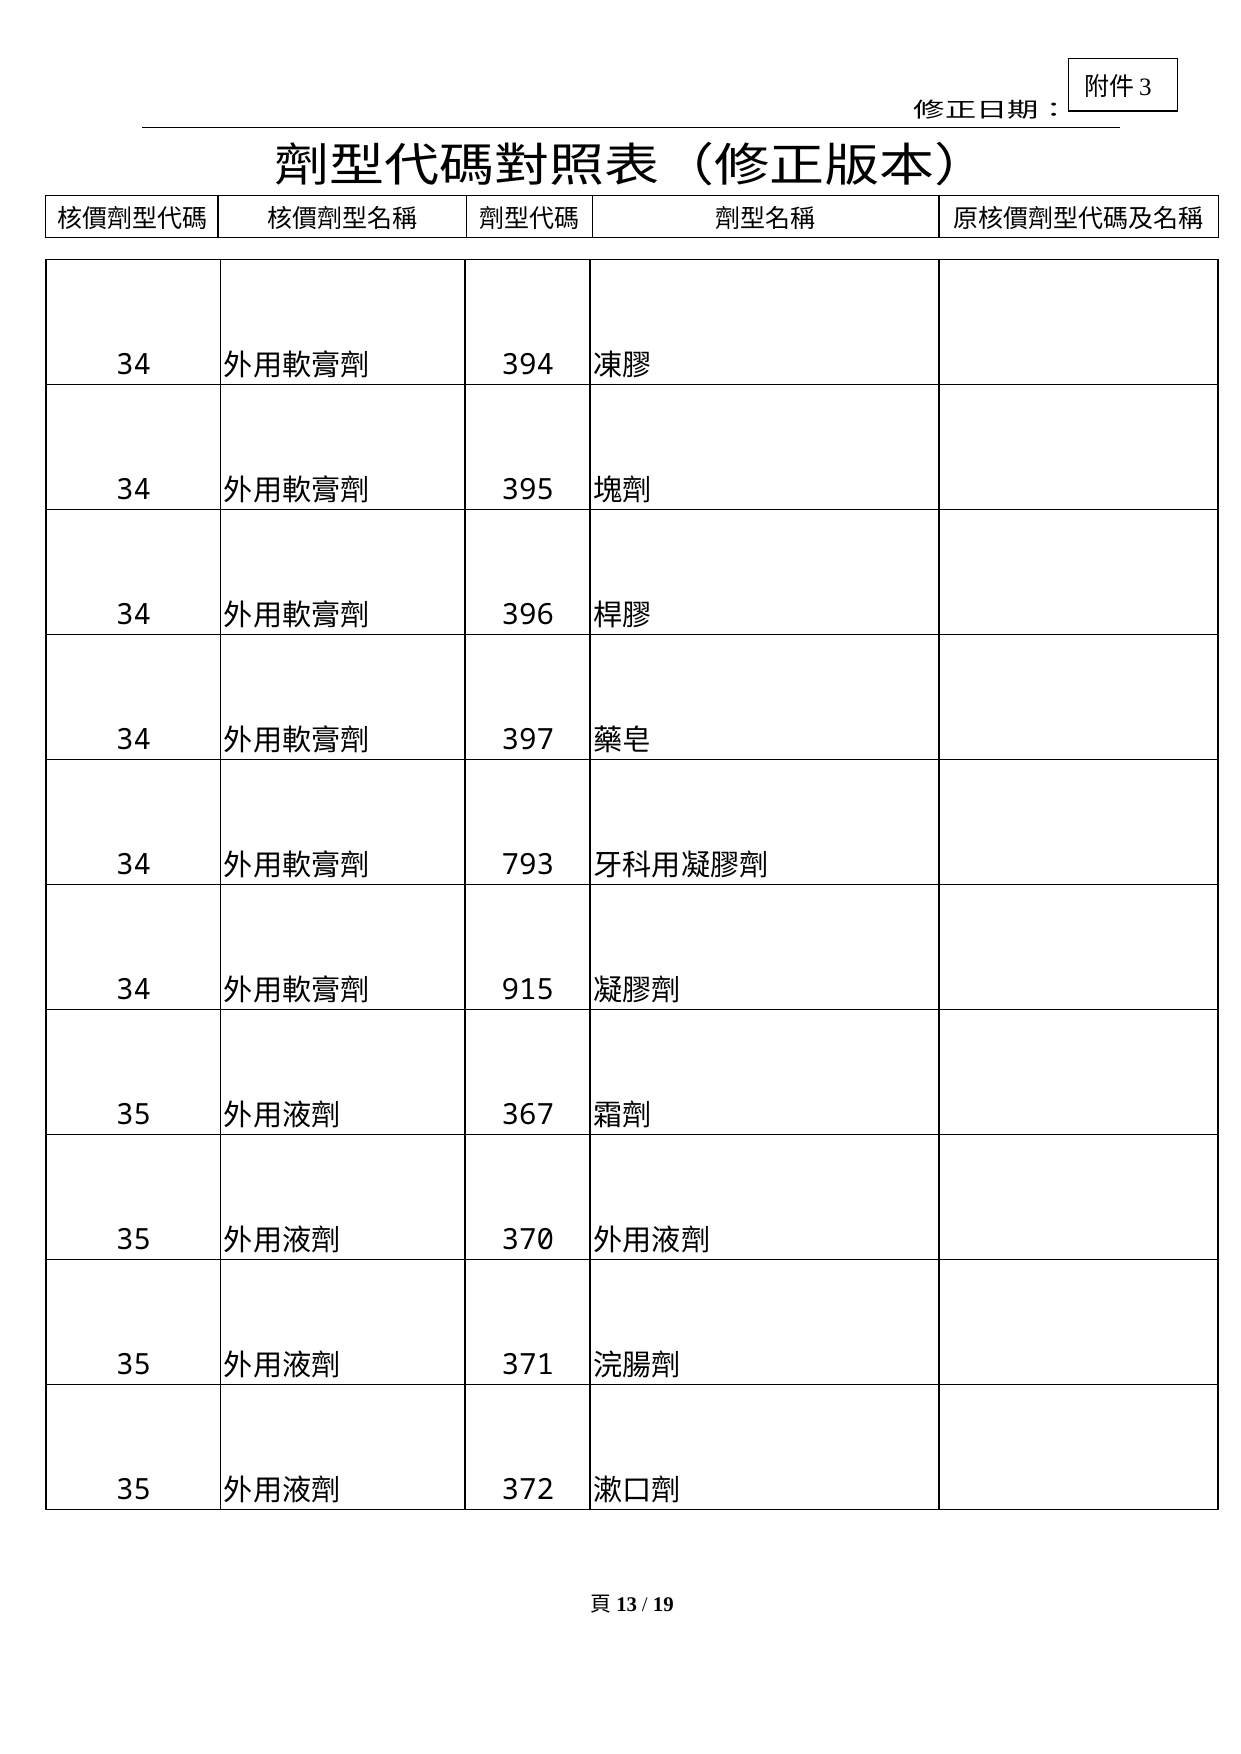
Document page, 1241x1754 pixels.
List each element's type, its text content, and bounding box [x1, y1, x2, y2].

table_cell 外用軟膏劑 [221, 760, 464, 884]
table_cell 漱口劑 [591, 1385, 938, 1509]
table_cell 370 [466, 1135, 589, 1259]
table_cell [940, 260, 1217, 384]
table_cell 397 [466, 635, 589, 759]
table_cell 外用液劑 [591, 1135, 938, 1259]
table_cell [940, 760, 1217, 884]
table_cell 793 [466, 760, 589, 884]
table_cell 外用軟膏劑 [221, 385, 464, 509]
table_cell 外用液劑 [221, 1260, 464, 1384]
table_cell [940, 885, 1217, 1009]
table_cell 915 [466, 885, 589, 1009]
table_cell 34 [47, 260, 220, 384]
table_cell 霜劑 [591, 1010, 938, 1134]
table_cell 34 [47, 760, 220, 884]
table_cell 外用軟膏劑 [221, 510, 464, 634]
table_cell 外用液劑 [221, 1385, 464, 1509]
table_cell 372 [466, 1385, 589, 1509]
table_cell 35 [47, 1260, 220, 1384]
table_cell 凍膠 [591, 260, 938, 384]
table_cell 外用軟膏劑 [221, 260, 464, 384]
table_cell 外用軟膏劑 [221, 885, 464, 1009]
table_cell 凝膠劑 [591, 885, 938, 1009]
table_cell 35 [47, 1385, 220, 1509]
table_cell 塊劑 [591, 385, 938, 509]
table_cell 牙科用凝膠劑 [591, 760, 938, 884]
table_cell 367 [466, 1010, 589, 1134]
table_cell 外用液劑 [221, 1010, 464, 1134]
table_cell 外用軟膏劑 [221, 635, 464, 759]
table_cell 34 [47, 885, 220, 1009]
table_cell [940, 385, 1217, 509]
table_cell 35 [47, 1010, 220, 1134]
table_cell 34 [47, 635, 220, 759]
table_cell 396 [466, 510, 589, 634]
table_cell [940, 1385, 1217, 1509]
table_cell [940, 1010, 1217, 1134]
table_cell 浣腸劑 [591, 1260, 938, 1384]
table_cell 395 [466, 385, 589, 509]
table_cell 371 [466, 1260, 589, 1384]
table_cell [940, 510, 1217, 634]
table_cell 藥皂 [591, 635, 938, 759]
table_cell 外用液劑 [221, 1135, 464, 1259]
table_cell [940, 1260, 1217, 1384]
table_cell 34 [47, 385, 220, 509]
table_cell [940, 635, 1217, 759]
table_cell 34 [47, 510, 220, 634]
table_cell [940, 1135, 1217, 1259]
table_cell 394 [466, 260, 589, 384]
table_cell 桿膠 [591, 510, 938, 634]
table_cell 35 [47, 1135, 220, 1259]
